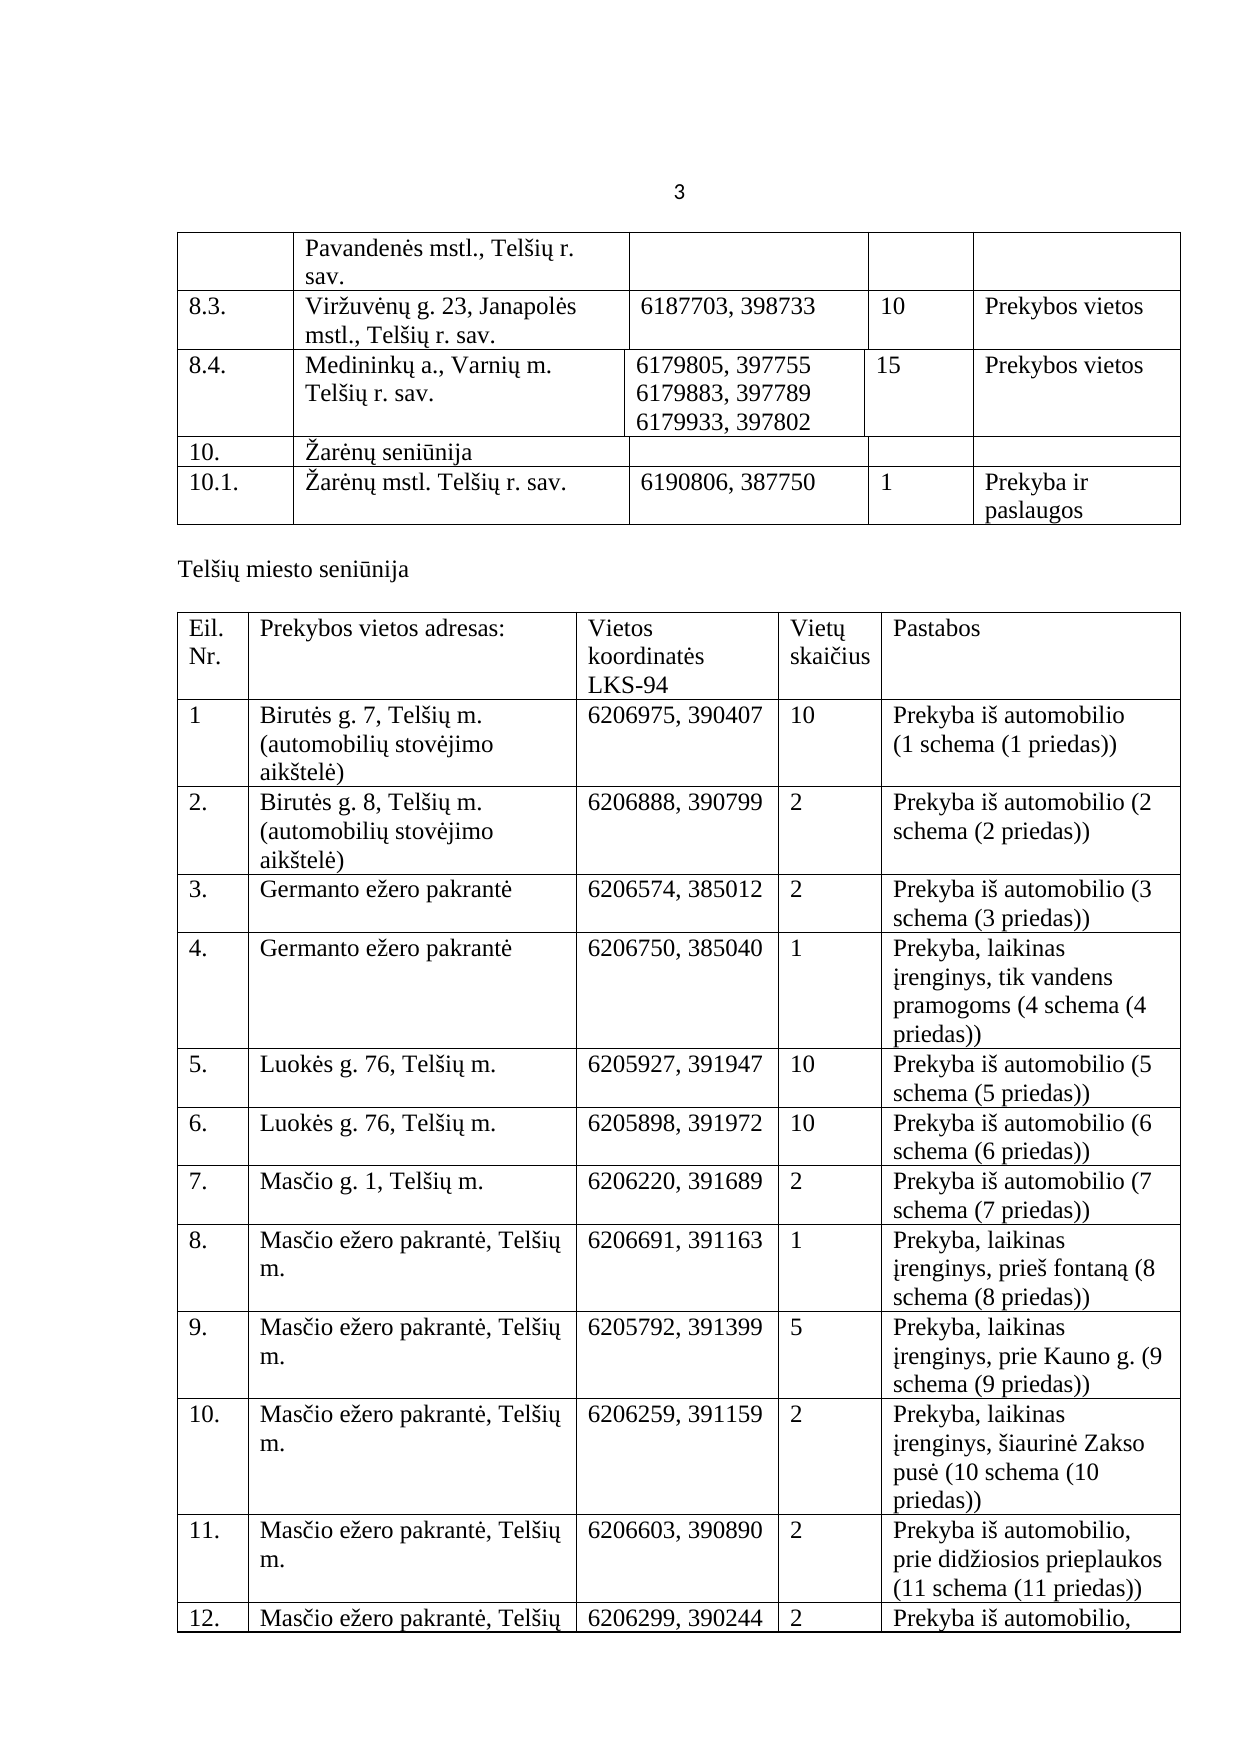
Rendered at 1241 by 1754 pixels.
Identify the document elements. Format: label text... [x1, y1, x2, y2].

table_header Eil. Nr. [178, 613, 248, 699]
table_cell 6. [178, 1108, 248, 1165]
table_cell Medininkų a., Varnių m. Telšių r. sav. [294, 350, 624, 436]
table_cell [869, 233, 973, 290]
table_cell Žarėnų mstl. Telšių r. sav. [294, 467, 629, 524]
table_cell [630, 437, 868, 466]
table_cell 2 [779, 1399, 881, 1514]
table_cell Masčio ežero pakrantė, Telšių m. [249, 1515, 576, 1602]
table_cell 6179805, 397755 6179883, 397789 6179933, 397802 [625, 350, 864, 436]
table_cell 6206259, 391159 [577, 1399, 778, 1514]
table_cell [974, 233, 1180, 290]
table_cell 8. [178, 1225, 248, 1311]
table_cell Germanto ežero pakrantė [249, 875, 576, 932]
table_cell Pavandenės mstl., Telšių r. sav. [294, 233, 629, 290]
table_cell Prekybos vietos [974, 350, 1180, 436]
table_cell 5. [178, 1049, 248, 1107]
table_cell 10 [779, 700, 881, 786]
table_cell 10 [779, 1108, 881, 1165]
table_cell Prekyba iš automobilio, prie didžiosios prieplaukos (11 schema (11 priedas)) [882, 1515, 1180, 1602]
table_cell 6190806, 387750 [630, 467, 868, 524]
table_cell 9. [178, 1312, 248, 1398]
table_cell 2 [779, 1166, 881, 1224]
table_cell 8.3. [178, 291, 293, 349]
table_cell Prekyba, laikinas įrenginys, prieš fontaną (8 schema (8 priedas)) [882, 1225, 1180, 1311]
table_cell 6205898, 391972 [577, 1108, 778, 1165]
table_cell 4. [178, 933, 248, 1048]
table_cell 2 [779, 787, 881, 873]
table_cell Prekyba iš automobilio, [882, 1603, 1180, 1631]
table_cell 10. [178, 437, 293, 466]
table_cell Masčio ežero pakrantė, Telšių [249, 1603, 576, 1631]
table_cell 1 [869, 467, 973, 524]
table_cell Masčio g. 1, Telšių m. [249, 1166, 576, 1224]
table_cell Masčio ežero pakrantė, Telšių m. [249, 1399, 576, 1514]
table_cell Prekyba iš automobilio (7 schema (7 priedas)) [882, 1166, 1180, 1224]
table_cell Prekyba, laikinas įrenginys, prie Kauno g. (9 schema (9 priedas)) [882, 1312, 1180, 1398]
table_header Pastabos [882, 613, 1180, 699]
table_cell [630, 233, 868, 290]
table_cell 6206220, 391689 [577, 1166, 778, 1224]
table_cell 1 [779, 933, 881, 1048]
table_cell 6205927, 391947 [577, 1049, 778, 1107]
table_cell 11. [178, 1515, 248, 1602]
table_cell Prekyba iš automobilio (1 schema (1 priedas)) [882, 700, 1180, 786]
table_cell 8.4. [178, 350, 293, 436]
table_cell [869, 437, 973, 466]
table_cell 6206888, 390799 [577, 787, 778, 873]
table_cell 6206750, 385040 [577, 933, 778, 1048]
table_cell [974, 437, 1180, 466]
table_cell 3. [178, 875, 248, 932]
table_header Prekybos vietos adresas: [249, 613, 576, 699]
table_cell 2. [178, 787, 248, 873]
table_cell [178, 233, 293, 290]
table_cell 1 [779, 1225, 881, 1311]
table_cell 6206574, 385012 [577, 875, 778, 932]
table_cell Birutės g. 7, Telšių m. (automobilių stovėjimo aikštelė) [249, 700, 576, 786]
table_cell 7. [178, 1166, 248, 1224]
table_cell Masčio ežero pakrantė, Telšių m. [249, 1225, 576, 1311]
table_cell 10 [869, 291, 973, 349]
table_cell 1 [178, 700, 248, 786]
table_cell 6206299, 390244 [577, 1603, 778, 1631]
table_cell 5 [779, 1312, 881, 1398]
table_cell Masčio ežero pakrantė, Telšių m. [249, 1312, 576, 1398]
table_cell Viržuvėnų g. 23, Janapolės mstl., Telšių r. sav. [294, 291, 629, 349]
table_cell 2 [779, 1603, 881, 1631]
table_cell 15 [865, 350, 973, 436]
table_cell 6205792, 391399 [577, 1312, 778, 1398]
table_cell Prekybos vietos [974, 291, 1180, 349]
table_cell Luokės g. 76, Telšių m. [249, 1108, 576, 1165]
table_cell 6206603, 390890 [577, 1515, 778, 1602]
table_cell 2 [779, 1515, 881, 1602]
table_header Vietos koordinatės LKS-94 [577, 613, 778, 699]
table_cell Prekyba iš automobilio (5 schema (5 priedas)) [882, 1049, 1180, 1107]
table_cell Luokės g. 76, Telšių m. [249, 1049, 576, 1107]
table_cell 6206691, 391163 [577, 1225, 778, 1311]
table_cell Prekyba, laikinas įrenginys, šiaurinė Zakso pusė (10 schema (10 priedas)) [882, 1399, 1180, 1514]
table_header Vietų skaičius [779, 613, 881, 699]
table_cell 10 [779, 1049, 881, 1107]
table_cell Prekyba, laikinas įrenginys, tik vandens pramogoms (4 schema (4 priedas)) [882, 933, 1180, 1048]
table_cell Prekyba iš automobilio (6 schema (6 priedas)) [882, 1108, 1180, 1165]
table_cell 10. [178, 1399, 248, 1514]
text Telšių miesto seniūnija [177, 554, 1181, 583]
table_cell 6187703, 398733 [630, 291, 868, 349]
table_cell Germanto ežero pakrantė [249, 933, 576, 1048]
table_cell 12. [178, 1603, 248, 1631]
table_cell 10.1. [178, 467, 293, 524]
table_cell Prekyba ir paslaugos [974, 467, 1180, 524]
table_cell Birutės g. 8, Telšių m. (automobilių stovėjimo aikštelė) [249, 787, 576, 873]
table_cell Žarėnų seniūnija [294, 437, 629, 466]
table_cell Prekyba iš automobilio (2 schema (2 priedas)) [882, 787, 1180, 873]
table_cell 6206975, 390407 [577, 700, 778, 786]
table_cell 2 [779, 875, 881, 932]
table_cell Prekyba iš automobilio (3 schema (3 priedas)) [882, 875, 1180, 932]
